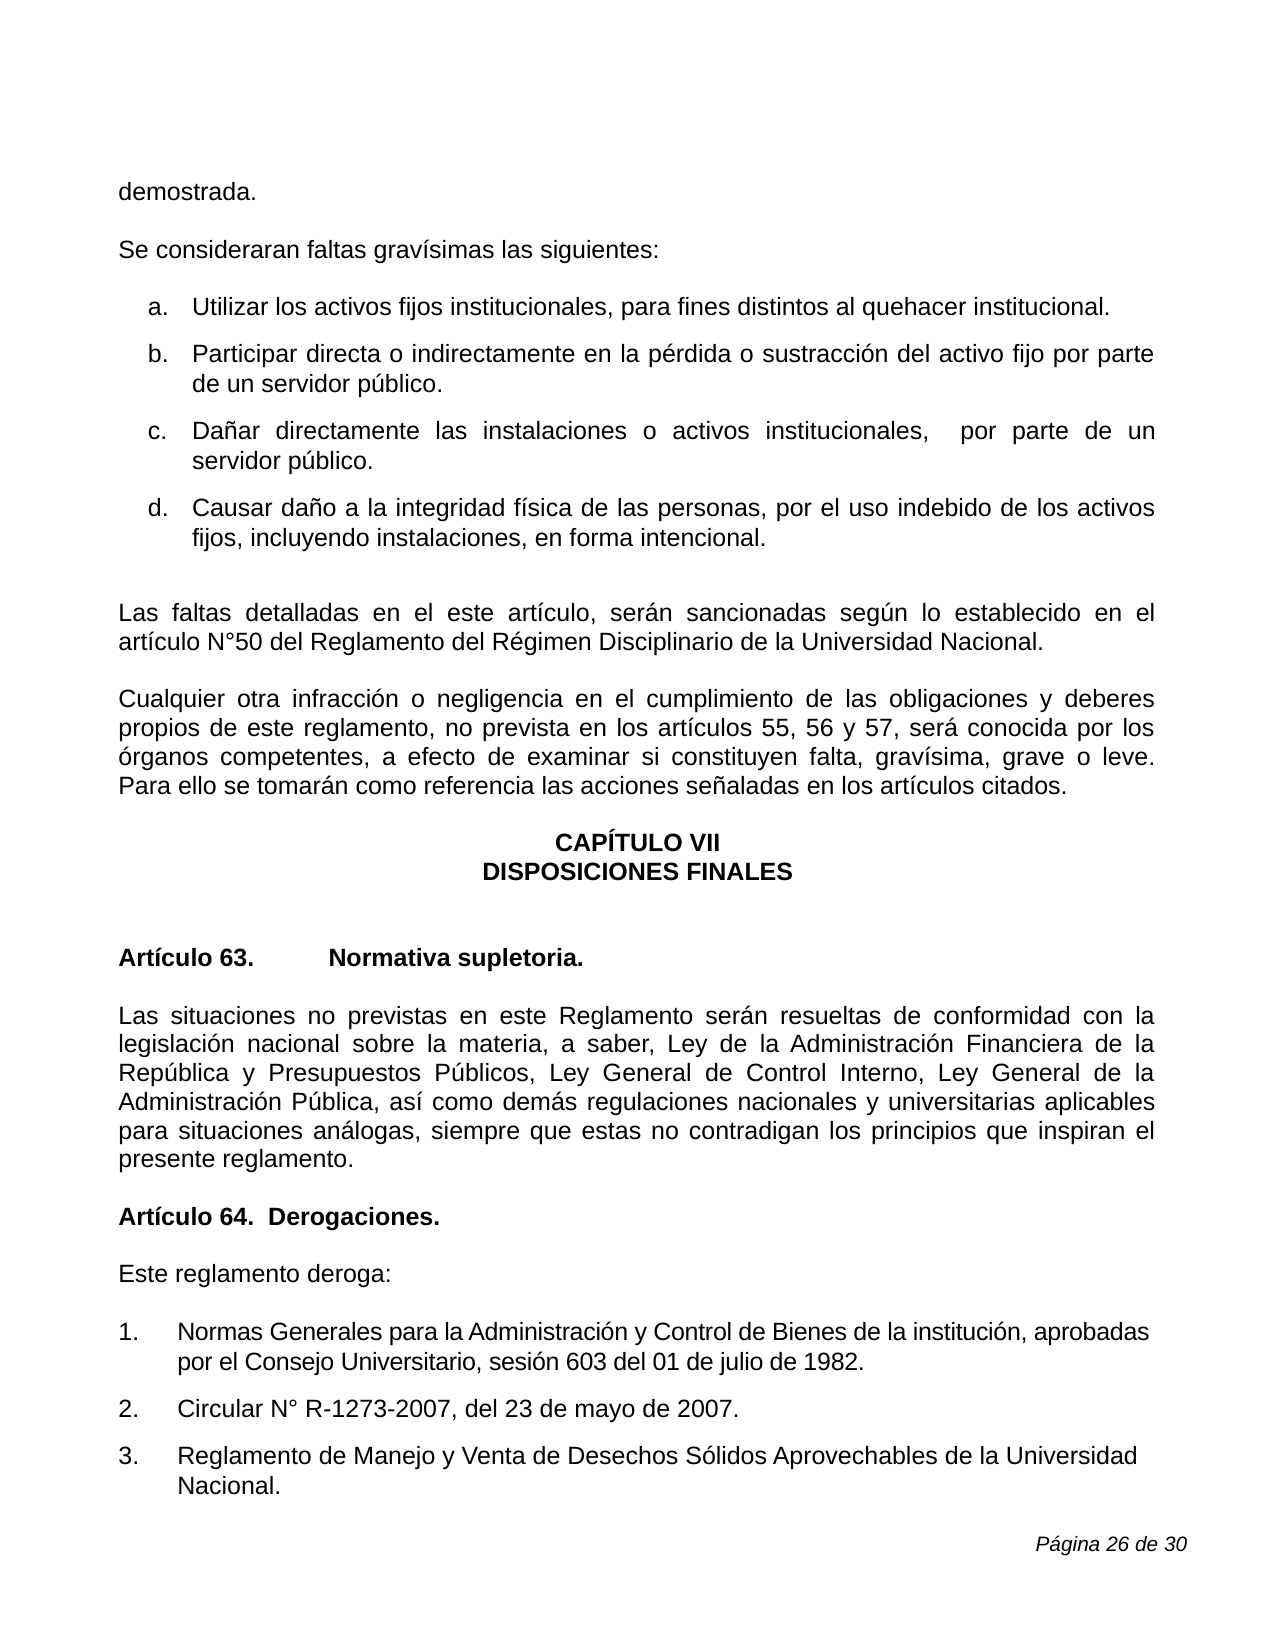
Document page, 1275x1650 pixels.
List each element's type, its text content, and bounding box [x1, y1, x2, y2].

text Este reglamento deroga: [118, 1259, 1157, 1288]
text Las faltas detalladas en el este artículo, serán sancionadas según lo establecido en el artículo N°50 del Reglamento del Régimen Disciplinario de la Universidad Nacional. [118, 598, 1157, 656]
text Se consideraran faltas gravísimas las siguientes: [118, 234, 1157, 263]
text CAPÍTULO VII [118, 828, 1157, 857]
list Dañar directamente las instalaciones o activos institucionales, por parte de un servidor público. [148, 416, 1157, 474]
text DISPOSICIONES FINALES [118, 857, 1157, 886]
list Participar directa o indirectamente en la pérdida o sustracción del activo fijo por parte de un servidor público. [148, 339, 1157, 398]
text demostrada. [118, 177, 1157, 206]
list Circular N° R-1273-2007, del 23 de mayo de 2007. [118, 1394, 1157, 1423]
text Artículo 64. Derogaciones. [118, 1202, 1157, 1231]
list Causar daño a la integridad física de las personas, por el uso indebido de los activos fijos, incluyendo instalaciones, en forma intencional. [148, 493, 1157, 551]
text Cualquier otra infracción o negligencia en el cumplimiento de las obligaciones y deberes propios de este reglamento, no prevista en los artículos 55, 56 y 57, será conocida por los órganos competentes, a efecto de examinar si constituyen falta, gravísima, grave o leve. Para ello se tomarán como referencia las acciones señaladas en los artículos citados. [118, 684, 1157, 799]
list Utilizar los activos fijos institucionales, para fines distintos al quehacer institucional. [148, 292, 1157, 321]
text Las situaciones no previstas en este Reglamento serán resueltas de conformidad con la legislación nacional sobre la materia, a saber, Ley de la Administración Financiera de la República y Presupuestos Públicos, Ley General de Control Interno, Ley General de la Administración Pública, así como demás regulaciones nacionales y universitarias aplicables para situaciones análogas, siempre que estas no contradigan los principios que inspiran el presente reglamento. [118, 1001, 1157, 1173]
list Reglamento de Manejo y Venta de Desechos Sólidos Aprovechables de la Universidad Nacional. [118, 1441, 1157, 1499]
list Normas Generales para la Administración y Control de Bienes de la institución, aprobadas por el Consejo Universitario, sesión 603 del 01 de julio de 1982. [118, 1317, 1157, 1376]
text Artículo 63. Normativa supletoria. [118, 943, 1157, 972]
